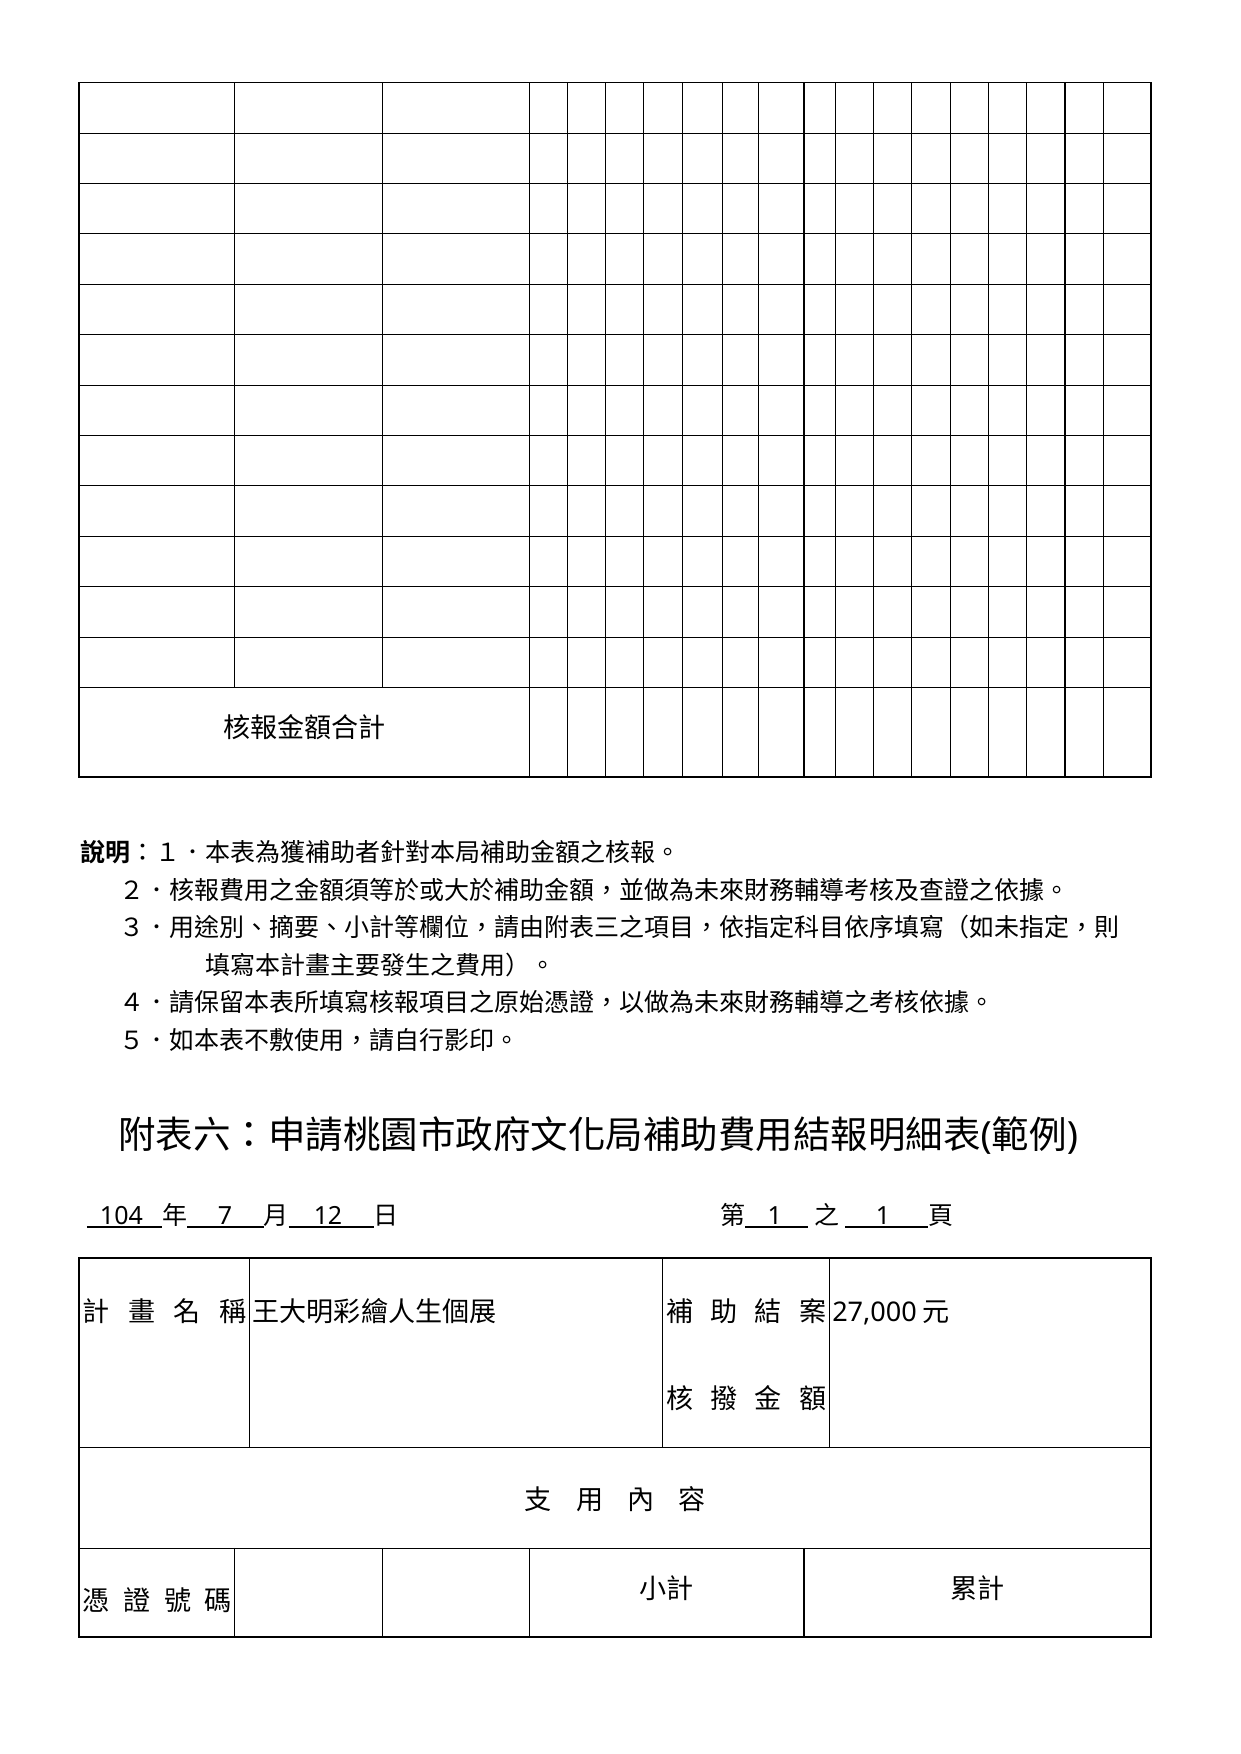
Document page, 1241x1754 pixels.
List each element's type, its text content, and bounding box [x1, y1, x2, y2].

table_cell [1066, 436, 1103, 485]
table_cell [1066, 234, 1103, 284]
table_cell [805, 638, 835, 687]
table_cell [80, 184, 234, 233]
table_cell [80, 335, 234, 384]
table_cell [1066, 486, 1103, 536]
table_cell [606, 587, 643, 637]
table_cell [235, 285, 382, 334]
table_cell [683, 638, 722, 687]
table_cell [723, 83, 758, 132]
table_cell [1104, 83, 1150, 132]
table_cell [836, 537, 873, 586]
table_cell [530, 285, 567, 334]
table_cell [530, 638, 567, 687]
table_cell [912, 285, 950, 334]
table_cell [80, 83, 234, 132]
table_cell [1066, 184, 1103, 233]
table_cell [644, 638, 682, 687]
table_cell [912, 638, 950, 687]
table_cell [989, 486, 1026, 536]
table_cell [805, 436, 835, 485]
table_cell [683, 184, 722, 233]
table_cell [912, 134, 950, 183]
table_cell [836, 436, 873, 485]
table_cell [1027, 436, 1064, 485]
table_cell [1027, 638, 1064, 687]
table_cell [606, 436, 643, 485]
text 附表六：申請桃園市政府文化局補助費用結報明細表(範例) [68, 1095, 1209, 1170]
table_cell [836, 486, 873, 536]
table_cell [530, 234, 567, 284]
table_cell [683, 436, 722, 485]
table_cell [606, 83, 643, 132]
table_cell [80, 234, 234, 284]
table_cell [912, 537, 950, 586]
table_cell [644, 436, 682, 485]
table_cell [80, 285, 234, 334]
table_cell [1104, 436, 1150, 485]
table_cell [568, 688, 605, 776]
table_cell [568, 83, 605, 132]
table_cell [912, 587, 950, 637]
table_cell [951, 386, 988, 435]
table_cell [644, 184, 682, 233]
table_cell [1066, 285, 1103, 334]
table_cell [683, 386, 722, 435]
table_cell [836, 335, 873, 384]
table_cell [912, 386, 950, 435]
table_cell [1027, 335, 1064, 384]
table_cell [912, 688, 950, 776]
table_cell [874, 134, 911, 183]
table_cell [951, 486, 988, 536]
table_header 27,000元 [830, 1259, 1150, 1447]
table_cell [723, 688, 758, 776]
table_cell [606, 335, 643, 384]
table_cell [1066, 688, 1103, 776]
table_cell [530, 587, 567, 637]
table_cell [874, 285, 911, 334]
table_cell [951, 234, 988, 284]
table_cell [836, 386, 873, 435]
table_cell [1104, 285, 1150, 334]
table_cell [568, 537, 605, 586]
table_cell [383, 587, 529, 637]
table_cell [235, 335, 382, 384]
table_cell [568, 184, 605, 233]
table_cell [805, 386, 835, 435]
table_cell [530, 184, 567, 233]
table_cell [1104, 486, 1150, 536]
table_cell [80, 638, 234, 687]
table_cell [951, 537, 988, 586]
table_cell [383, 1549, 529, 1636]
table_cell [530, 134, 567, 183]
table_cell [1066, 134, 1103, 183]
table_cell [874, 436, 911, 485]
table_header 補助結案 核撥金額 [663, 1259, 829, 1447]
table_cell [723, 587, 758, 637]
table_cell [989, 537, 1026, 586]
table_cell 憑證號碼 [80, 1549, 234, 1636]
table_cell [683, 234, 722, 284]
table_cell [383, 234, 529, 284]
table_cell [383, 537, 529, 586]
table_cell [530, 386, 567, 435]
table_cell [805, 83, 835, 132]
table_cell [568, 285, 605, 334]
table_cell [606, 688, 643, 776]
table_cell [606, 285, 643, 334]
table_cell [1104, 688, 1150, 776]
table_cell [1027, 234, 1064, 284]
table_cell [568, 134, 605, 183]
table_cell 核報金額合計 [80, 688, 529, 776]
table_cell [951, 436, 988, 485]
table_cell [759, 436, 803, 485]
table_cell [759, 83, 803, 132]
table_cell [1066, 537, 1103, 586]
table_cell [235, 486, 382, 536]
table_cell [874, 537, 911, 586]
table_cell [759, 688, 803, 776]
table_cell [1104, 335, 1150, 384]
table_cell [874, 638, 911, 687]
table_cell [836, 688, 873, 776]
table_cell [951, 688, 988, 776]
table_cell [912, 234, 950, 284]
table_cell [568, 587, 605, 637]
table_cell [383, 83, 529, 132]
table_cell [606, 486, 643, 536]
table_cell [235, 234, 382, 284]
table_cell [235, 134, 382, 183]
table_cell [606, 184, 643, 233]
table_cell [530, 486, 567, 536]
table_cell [606, 537, 643, 586]
table_cell [805, 587, 835, 637]
table_cell [723, 234, 758, 284]
table_cell [805, 184, 835, 233]
table_cell [1104, 386, 1150, 435]
table_cell [805, 234, 835, 284]
table_cell [723, 638, 758, 687]
table_cell [606, 134, 643, 183]
table_cell [683, 335, 722, 384]
table_cell [383, 335, 529, 384]
table_cell [723, 134, 758, 183]
table_cell [80, 537, 234, 586]
table_cell [951, 285, 988, 334]
table_cell [644, 234, 682, 284]
table_cell [874, 486, 911, 536]
table_cell [683, 486, 722, 536]
table_cell [235, 386, 382, 435]
table_cell [383, 386, 529, 435]
table_cell [1066, 335, 1103, 384]
table_cell [723, 184, 758, 233]
table_cell [989, 638, 1026, 687]
table_cell [383, 638, 529, 687]
table_cell [80, 436, 234, 485]
table_cell [874, 184, 911, 233]
table_cell 累計 [805, 1549, 1150, 1636]
table_cell [874, 688, 911, 776]
table_cell [874, 386, 911, 435]
table_cell [759, 386, 803, 435]
table_cell [989, 386, 1026, 435]
table_cell [80, 587, 234, 637]
table_cell [235, 436, 382, 485]
table_cell [683, 134, 722, 183]
table_cell [235, 83, 382, 132]
table_cell [912, 184, 950, 233]
table_cell [683, 587, 722, 637]
table_cell [951, 335, 988, 384]
table_cell [80, 386, 234, 435]
table_header 王大明彩繪人生個展 [250, 1259, 662, 1447]
table_cell [530, 537, 567, 586]
table_cell [805, 486, 835, 536]
table_cell [530, 688, 567, 776]
table_cell [80, 134, 234, 183]
table_cell [1027, 537, 1064, 586]
table_cell [644, 386, 682, 435]
table_cell [1027, 134, 1064, 183]
table_cell [989, 83, 1026, 132]
table_cell [759, 234, 803, 284]
table_cell [951, 587, 988, 637]
table_cell [723, 486, 758, 536]
table_cell [759, 638, 803, 687]
text ２．核報費用之金額須等於或大於補助金額，並做為未來財務輔導考核及查證之依據。 [81, 870, 1122, 907]
table_cell [805, 134, 835, 183]
table_cell [951, 134, 988, 183]
table_cell [1104, 587, 1150, 637]
table_cell [836, 285, 873, 334]
table_cell [383, 285, 529, 334]
table_cell [530, 436, 567, 485]
table_cell [805, 688, 835, 776]
table_cell 支 用 內 容 [80, 1448, 1150, 1548]
table_cell [235, 537, 382, 586]
table_cell [759, 134, 803, 183]
table_cell [644, 688, 682, 776]
table_cell [1066, 587, 1103, 637]
table_cell [1027, 486, 1064, 536]
table_cell [606, 386, 643, 435]
table_cell [836, 638, 873, 687]
table_cell [530, 83, 567, 132]
table_cell [1066, 638, 1103, 687]
table_cell [1104, 134, 1150, 183]
table_cell [989, 335, 1026, 384]
table_cell [1027, 688, 1064, 776]
text ３．用途別、摘要、小計等欄位，請由附表三之項目，依指定科目依序填寫（如未指定，則填寫本計畫主要發生之費用）。 [81, 907, 1122, 982]
table_cell [759, 285, 803, 334]
table_cell [383, 184, 529, 233]
table_cell [836, 184, 873, 233]
table_cell [912, 436, 950, 485]
table_cell [805, 537, 835, 586]
table_cell [989, 134, 1026, 183]
table_cell [836, 234, 873, 284]
table_cell [644, 285, 682, 334]
table_cell [836, 134, 873, 183]
table_cell [235, 184, 382, 233]
table_header 計畫名稱 [80, 1259, 249, 1447]
table_cell [568, 234, 605, 284]
table_cell [1027, 83, 1064, 132]
table_cell [874, 335, 911, 384]
table_cell [951, 83, 988, 132]
table_cell [1027, 587, 1064, 637]
table_cell [644, 335, 682, 384]
table_cell [951, 638, 988, 687]
text ５．如本表不敷使用，請自行影印。 [81, 1020, 1122, 1057]
table_cell [836, 587, 873, 637]
table_cell [383, 134, 529, 183]
table_cell [759, 486, 803, 536]
table_cell [912, 335, 950, 384]
table_cell [805, 285, 835, 334]
table_cell [644, 83, 682, 132]
table_cell [606, 638, 643, 687]
table_cell [80, 486, 234, 536]
table_cell [235, 587, 382, 637]
table_cell [644, 537, 682, 586]
table_cell [683, 537, 722, 586]
table_cell [235, 638, 382, 687]
table_cell [759, 184, 803, 233]
table_cell [683, 688, 722, 776]
table_cell [759, 537, 803, 586]
table_cell [1027, 285, 1064, 334]
table_cell [568, 386, 605, 435]
table_cell [759, 335, 803, 384]
table_cell [759, 587, 803, 637]
text 說明：１．本表為獲補助者針對本局補助金額之核報。 [81, 832, 1122, 870]
table_cell [951, 184, 988, 233]
table_cell [1104, 537, 1150, 586]
table_cell [530, 335, 567, 384]
table_cell [723, 335, 758, 384]
table_cell [989, 285, 1026, 334]
table_cell [383, 486, 529, 536]
table_cell [989, 587, 1026, 637]
table_cell [836, 83, 873, 132]
table_cell [912, 486, 950, 536]
table_cell [235, 1549, 382, 1636]
table_cell [874, 587, 911, 637]
table_cell [1027, 386, 1064, 435]
text 104 年 7 月 12 日 第 1 之 1 頁 [68, 1195, 1209, 1232]
table_cell [874, 234, 911, 284]
table_cell [644, 134, 682, 183]
table_cell [1066, 83, 1103, 132]
table_cell [1027, 184, 1064, 233]
table_cell [1104, 184, 1150, 233]
table_cell [1066, 386, 1103, 435]
table_cell [606, 234, 643, 284]
table_cell [568, 335, 605, 384]
table_cell [989, 436, 1026, 485]
table_cell [723, 436, 758, 485]
table_cell [989, 688, 1026, 776]
table_cell [989, 184, 1026, 233]
table_cell [723, 537, 758, 586]
table_cell [683, 285, 722, 334]
table_cell [723, 285, 758, 334]
table_cell [568, 486, 605, 536]
text ４．請保留本表所填寫核報項目之原始憑證，以做為未來財務輔導之考核依據。 [81, 982, 1122, 1020]
table_cell 小計 [530, 1549, 803, 1636]
table_cell [1104, 638, 1150, 687]
table_cell [805, 335, 835, 384]
table_cell [723, 386, 758, 435]
table_cell [568, 638, 605, 687]
table_cell [1104, 234, 1150, 284]
table_cell [912, 83, 950, 132]
table_cell [989, 234, 1026, 284]
table_cell [644, 486, 682, 536]
table_cell [683, 83, 722, 132]
table_cell [568, 436, 605, 485]
table_cell [383, 436, 529, 485]
table_cell [874, 83, 911, 132]
table_cell [644, 587, 682, 637]
